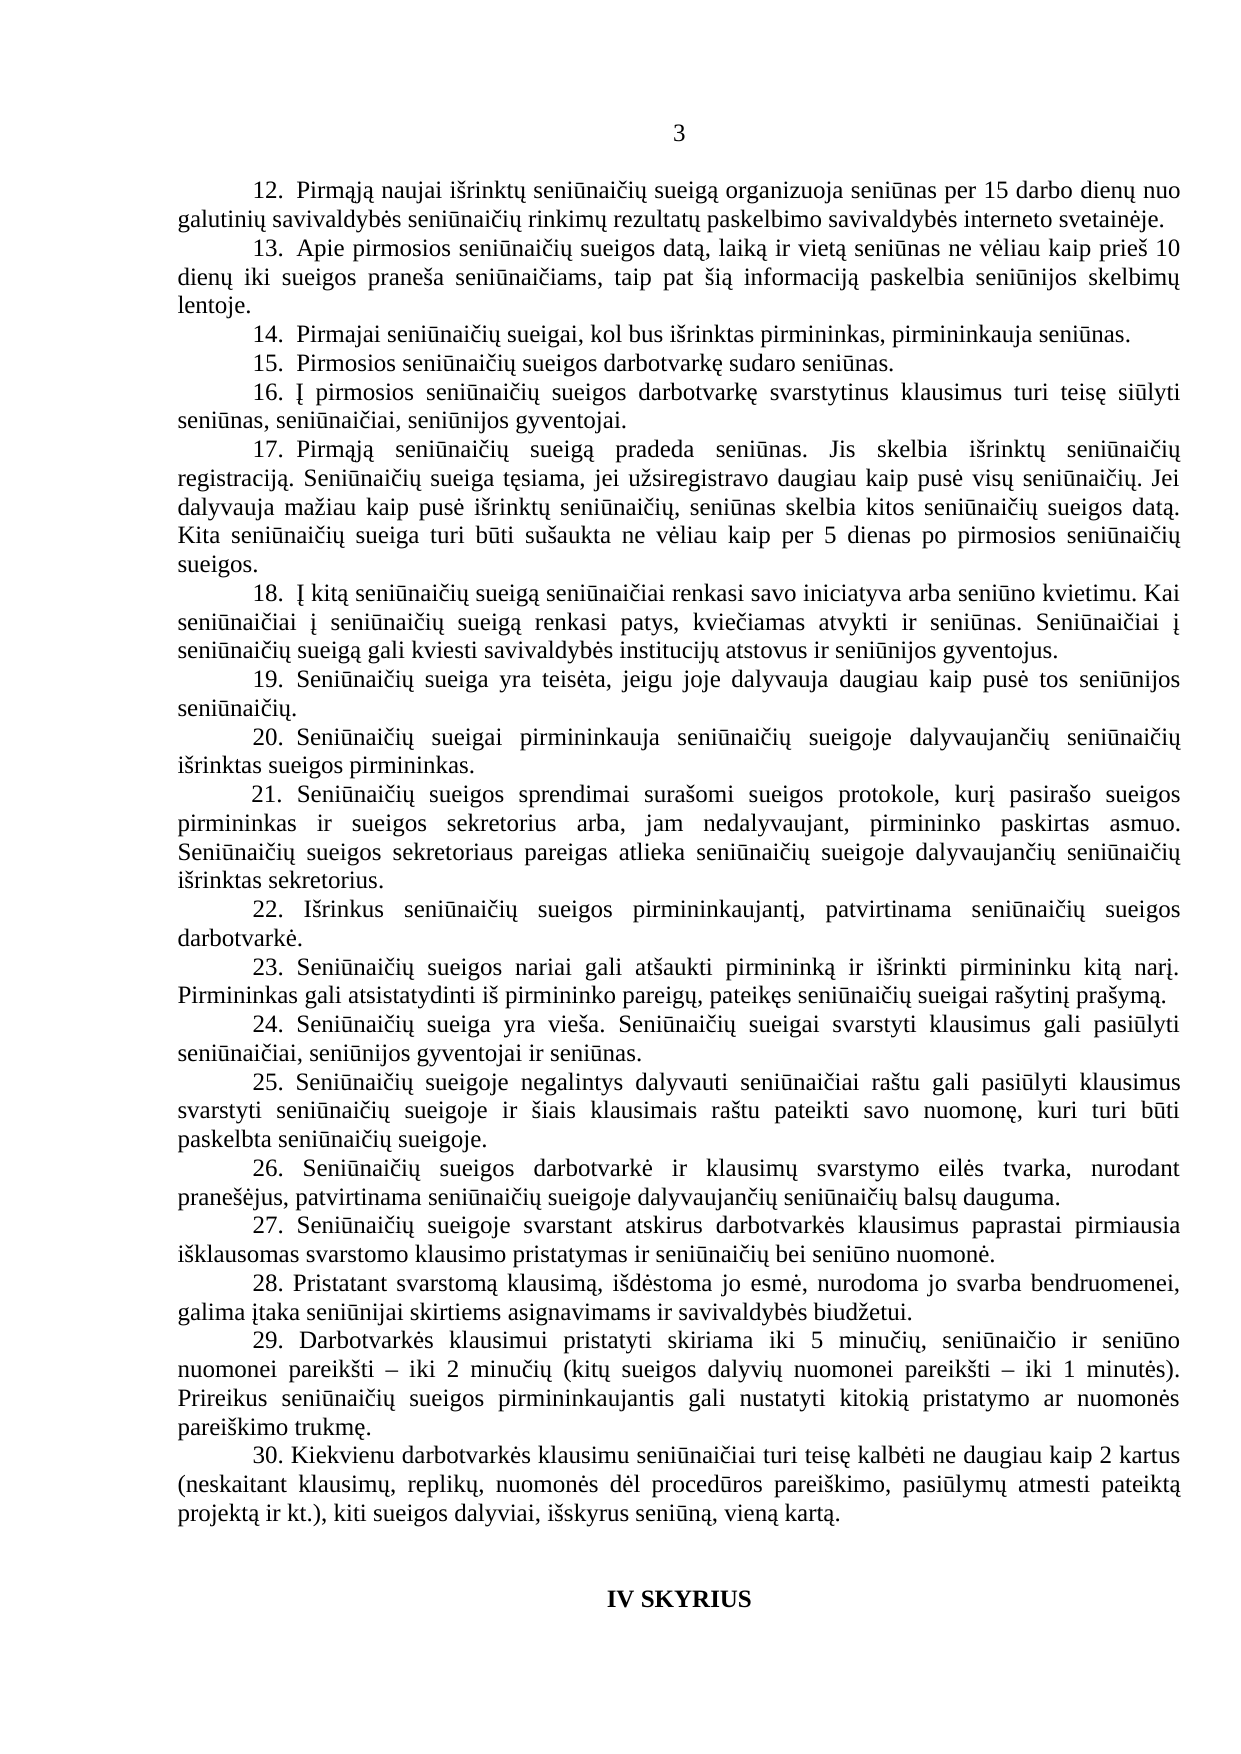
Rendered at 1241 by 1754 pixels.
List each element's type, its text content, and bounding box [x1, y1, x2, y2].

text 21. Seniūnaičių sueigos sprendimai surašomi sueigos protokole, kurį pasirašo sueigos pirmininkas ir sueigos sekretorius arba, jam nedalyvaujant, pirmininko paskirtas asmuo. Seniūnaičių sueigos sekretoriaus pareigas atlieka seniūnaičių sueigoje dalyvaujančių seniūnaičių išrinktas sekretorius. [177, 779, 1181, 894]
text 27. Seniūnaičių sueigoje svarstant atskirus darbotvarkės klausimus paprastai pirmiausia išklausomas svarstomo klausimo pristatymas ir seniūnaičių bei seniūno nuomonė. [177, 1211, 1181, 1268]
text 13. Apie pirmosios seniūnaičių sueigos datą, laiką ir vietą seniūnas ne vėliau kaip prieš 10 dienų iki sueigos praneša seniūnaičiams, taip pat šią informaciją paskelbia seniūnijos skelbimų lentoje. [177, 233, 1181, 319]
text 20. Seniūnaičių sueigai pirmininkauja seniūnaičių sueigoje dalyvaujančių seniūnaičių išrinktas sueigos pirmininkas. [177, 722, 1181, 779]
text 23. Seniūnaičių sueigos nariai gali atšaukti pirmininką ir išrinkti pirmininku kitą narį. Pirmininkas gali atsistatydinti iš pirmininko pareigų, pateikęs seniūnaičių sueigai rašytinį prašymą. [177, 952, 1181, 1009]
text 15. Pirmosios seniūnaičių sueigos darbotvarkę sudaro seniūnas. [177, 348, 1181, 377]
text 17. Pirmąją seniūnaičių sueigą pradeda seniūnas. Jis skelbia išrinktų seniūnaičių registraciją. Seniūnaičių sueiga tęsiama, jei užsiregistravo daugiau kaip pusė visų seniūnaičių. Jei dalyvauja mažiau kaip pusė išrinktų seniūnaičių, seniūnas skelbia kitos seniūnaičių sueigos datą. Kita seniūnaičių sueiga turi būti sušaukta ne vėliau kaip per 5 dienas po pirmosios seniūnaičių sueigos. [177, 434, 1181, 578]
text 26. Seniūnaičių sueigos darbotvarkė ir klausimų svarstymo eilės tvarka, nurodant pranešėjus, patvirtinama seniūnaičių sueigoje dalyvaujančių seniūnaičių balsų dauguma. [177, 1153, 1181, 1211]
text 25. Seniūnaičių sueigoje negalintys dalyvauti seniūnaičiai raštu gali pasiūlyti klausimus svarstyti seniūnaičių sueigoje ir šiais klausimais raštu pateikti savo nuomonę, kuri turi būti paskelbta seniūnaičių sueigoje. [177, 1067, 1181, 1153]
text 14. Pirmajai seniūnaičių sueigai, kol bus išrinktas pirmininkas, pirmininkauja seniūnas. [177, 319, 1181, 348]
text 16. Į pirmosios seniūnaičių sueigos darbotvarkę svarstytinus klausimus turi teisę siūlyti seniūnas, seniūnaičiai, seniūnijos gyventojai. [177, 377, 1181, 434]
text IV SKYRIUS [177, 1584, 1181, 1613]
text 19. Seniūnaičių sueiga yra teisėta, jeigu joje dalyvauja daugiau kaip pusė tos seniūnijos seniūnaičių. [177, 664, 1181, 722]
text 28. Pristatant svarstomą klausimą, išdėstoma jo esmė, nurodoma jo svarba bendruomenei, galima įtaka seniūnijai skirtiems asignavimams ir savivaldybės biudžetui. [177, 1268, 1181, 1326]
text 24. Seniūnaičių sueiga yra vieša. Seniūnaičių sueigai svarstyti klausimus gali pasiūlyti seniūnaičiai, seniūnijos gyventojai ir seniūnas. [177, 1009, 1181, 1067]
text 29. Darbotvarkės klausimui pristatyti skiriama iki 5 minučių, seniūnaičio ir seniūno nuomonei pareikšti – iki 2 minučių (kitų sueigos dalyvių nuomonei pareikšti – iki 1 minutės). Prireikus seniūnaičių sueigos pirmininkaujantis gali nustatyti kitokią pristatymo ar nuomonės pareiškimo trukmę. [177, 1326, 1181, 1441]
text 12. Pirmąją naujai išrinktų seniūnaičių sueigą organizuoja seniūnas per 15 darbo dienų nuo galutinių savivaldybės seniūnaičių rinkimų rezultatų paskelbimo savivaldybės interneto svetainėje. [177, 176, 1181, 233]
text 18. Į kitą seniūnaičių sueigą seniūnaičiai renkasi savo iniciatyva arba seniūno kvietimu. Kai seniūnaičiai į seniūnaičių sueigą renkasi patys, kviečiamas atvykti ir seniūnas. Seniūnaičiai į seniūnaičių sueigą gali kviesti savivaldybės institucijų atstovus ir seniūnijos gyventojus. [177, 578, 1181, 664]
text 30. Kiekvienu darbotvarkės klausimu seniūnaičiai turi teisę kalbėti ne daugiau kaip 2 kartus (neskaitant klausimų, replikų, nuomonės dėl procedūros pareiškimo, pasiūlymų atmesti pateiktą projektą ir kt.), kiti sueigos dalyviai, išskyrus seniūną, vieną kartą. [177, 1441, 1181, 1527]
text 22. Išrinkus seniūnaičių sueigos pirmininkaujantį, patvirtinama seniūnaičių sueigos darbotvarkė. [177, 894, 1181, 952]
